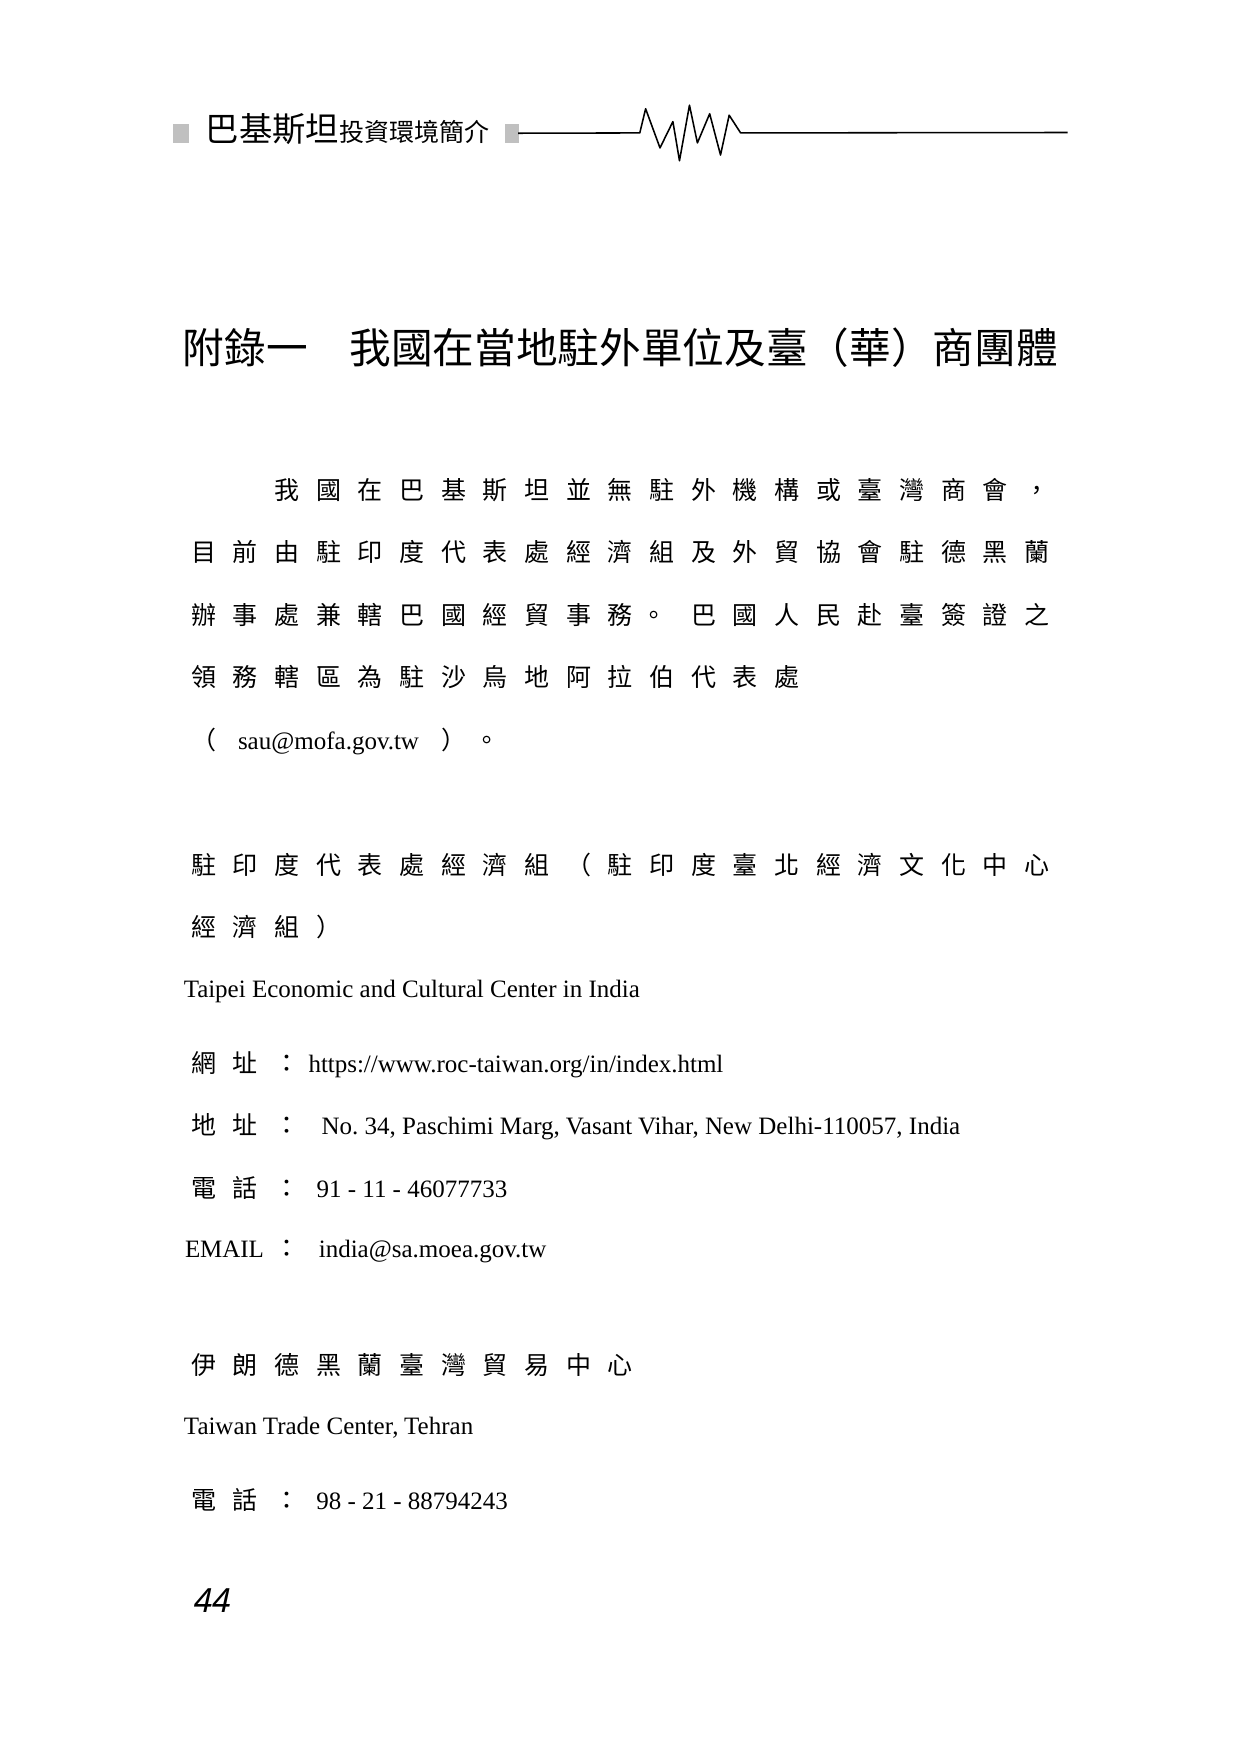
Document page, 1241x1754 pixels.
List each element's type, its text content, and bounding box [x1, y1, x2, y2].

text 電話：98 - 21 - 88794243 [183, 1447, 1058, 1509]
text Taipei Economic and Cultural Center in India [183, 947, 1058, 1009]
text Taiwan Trade Center, Tehran [183, 1384, 1058, 1447]
text EMAIL：india@sa.moea.gov.tw [183, 1197, 1058, 1259]
text 我國在巴基斯坦並無駐外機構或臺灣商會，目前由駐印度代表處經濟組及外貿協會駐德黑蘭辦事處兼轄巴國經貿事務。巴國人民赴臺簽證之領務轄區為駐沙烏地阿拉伯代表處（sau@mofa.gov.tw）。 [183, 447, 1058, 759]
text 電話：91 - 11 - 46077733 [183, 1134, 1058, 1197]
text 駐印度代表處經濟組（駐印度臺北經濟文化中心經濟組） [183, 822, 1058, 947]
text 網址：https://www.roc-taiwan.org/in/index.html [183, 1009, 1058, 1072]
text 伊朗德黑蘭臺灣貿易中心 [183, 1322, 1058, 1384]
text 附錄一 我國在當地駐外單位及臺（華）商團體 [183, 304, 1058, 366]
text 地址：No. 34, Paschimi Marg, Vasant Vihar, New Delhi-110057, India [183, 1072, 1058, 1134]
